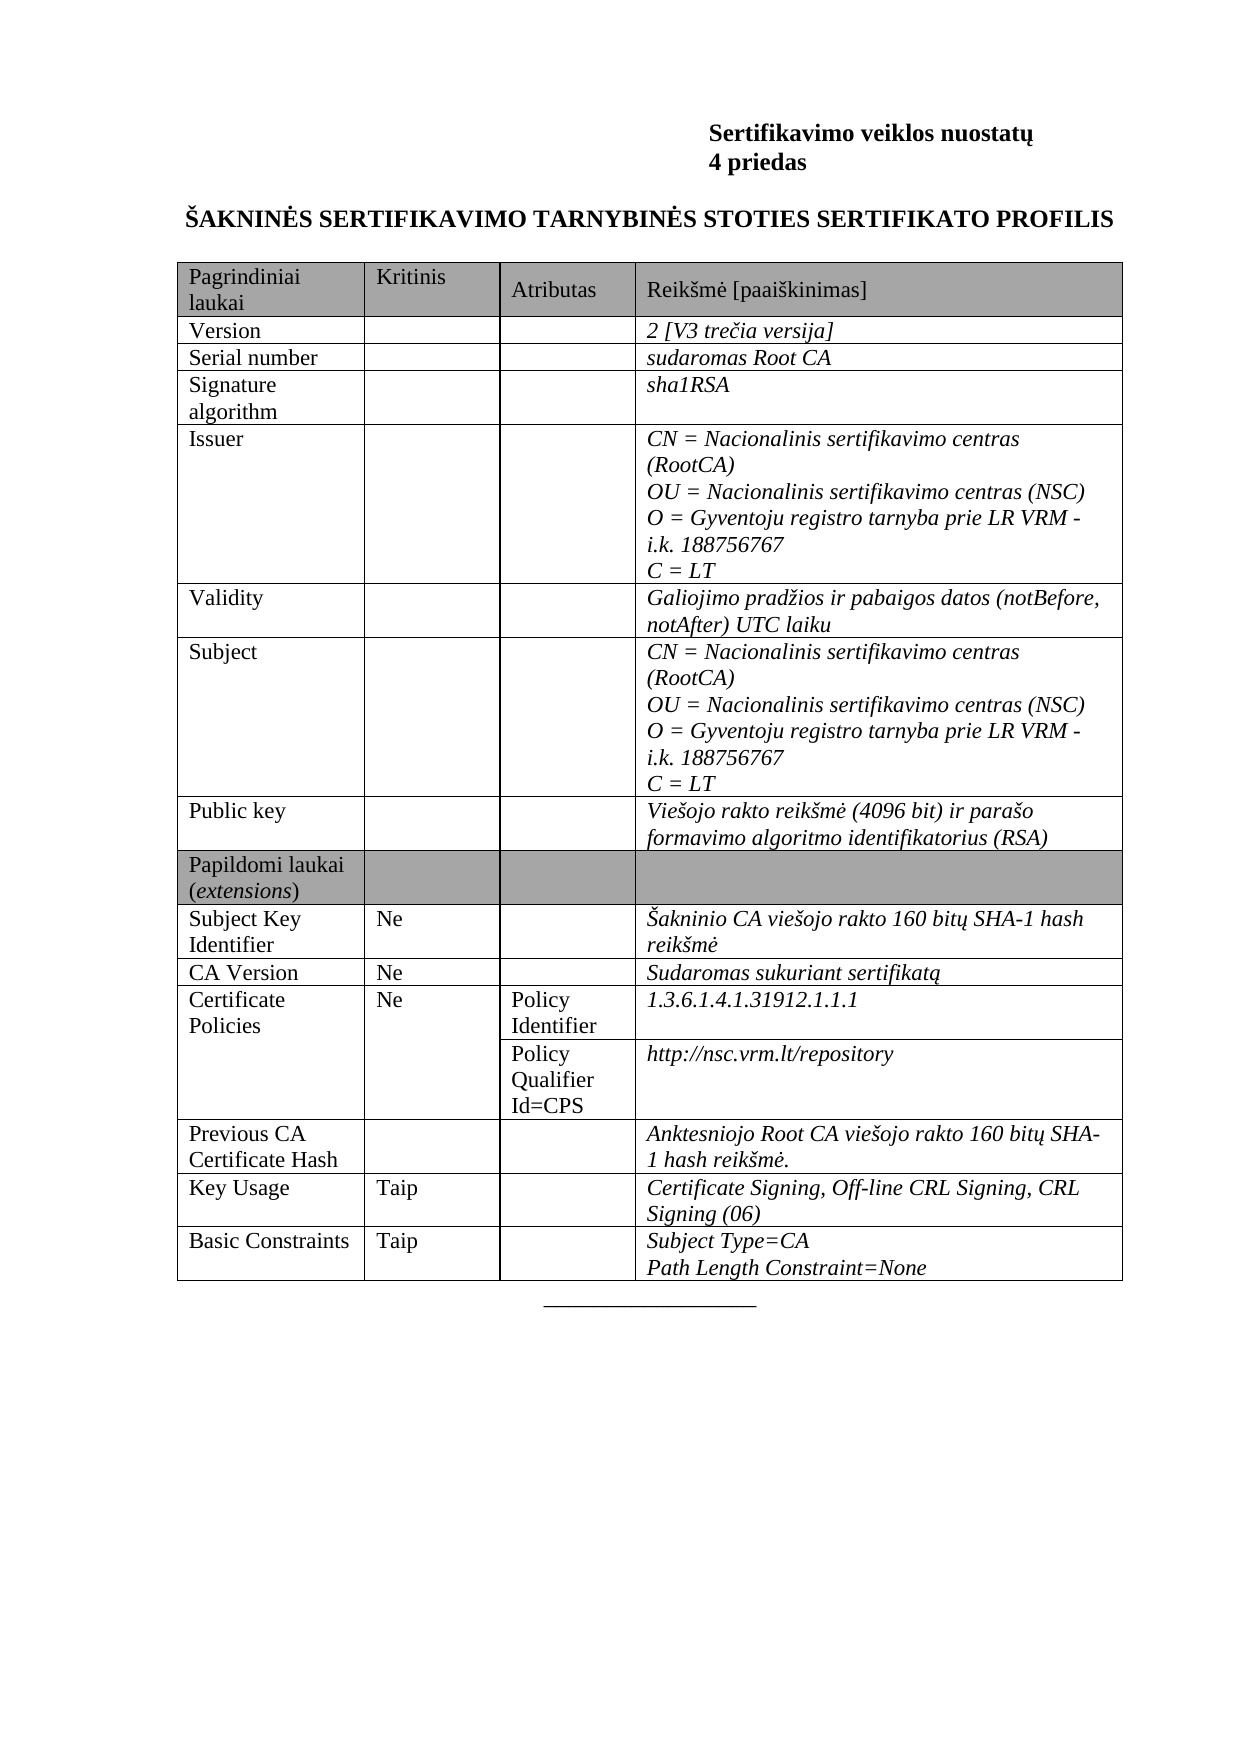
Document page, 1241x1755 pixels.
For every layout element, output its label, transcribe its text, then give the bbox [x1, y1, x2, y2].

text Sertifikavimo veiklos nuostatų [177, 118, 1122, 147]
table_cell Subject [178, 638, 364, 796]
table_cell Key Usage [178, 1174, 364, 1226]
table_cell Ne [365, 959, 499, 985]
table_header Reikšmė [paaiškinimas] [636, 263, 1122, 316]
table_cell [636, 851, 1122, 904]
table_cell [501, 317, 635, 343]
table_cell 1.3.6.1.4.1.31912.1.1.1 [636, 986, 1122, 1039]
text Šakninės sertifikavimo tarnybinės stoties sertifikato profilis [177, 204, 1122, 233]
table_cell Serial number [178, 344, 364, 370]
table_cell Papildomi laukai (extensions) [178, 851, 364, 904]
table_cell Subject Key Identifier [178, 905, 364, 957]
table_cell Galiojimo pradžios ir pabaigos datos (notBefore, notAfter) UTC laiku [636, 584, 1122, 637]
table_cell Taip [365, 1174, 499, 1226]
table_cell http://nsc.vrm.lt/repository [636, 1040, 1122, 1119]
table_cell Policy Identifier [501, 986, 635, 1039]
table_cell Anktesniojo Root CA viešojo rakto 160 bitų SHA-1 hash reikšmė. [636, 1120, 1122, 1172]
table_cell [501, 905, 635, 957]
table_cell [501, 371, 635, 424]
table_header Pagrindiniai laukai [178, 263, 364, 316]
table_cell [501, 584, 635, 637]
table_cell Version [178, 317, 364, 343]
table_cell Validity [178, 584, 364, 637]
table_header Kritinis [365, 263, 499, 316]
table_cell sudaromas Root CA [636, 344, 1122, 370]
table_cell Šakninio CA viešojo rakto 160 bitų SHA-1 hash reikšmė [636, 905, 1122, 957]
table_cell [365, 1120, 499, 1172]
table_cell [365, 584, 499, 637]
table_cell [501, 1174, 635, 1226]
table_cell Issuer [178, 425, 364, 583]
table_cell CN = Nacionalinis sertifikavimo centras (RootCA) OU = Nacionalinis sertifikavimo centras (NSC) O = Gyventoju registro tarnyba prie LR VRM - i.k. 188756767 C = LT [636, 638, 1122, 796]
table_cell [501, 425, 635, 583]
table_header Atributas [501, 263, 635, 316]
table_cell Ne [365, 905, 499, 957]
table_cell Ne [365, 986, 499, 1119]
table_cell Sudaromas sukuriant sertifikatą [636, 959, 1122, 985]
table_cell [501, 851, 635, 904]
table_cell Viešojo rakto reikšmė (4096 bit) ir parašo formavimo algoritmo identifikatorius (RSA) [636, 797, 1122, 850]
table_cell [365, 638, 499, 796]
table_cell Basic Constraints [178, 1227, 364, 1280]
table_cell 2 [V3 trečia versija] [636, 317, 1122, 343]
table_cell [365, 425, 499, 583]
table_cell Policy Qualifier Id=CPS [501, 1040, 635, 1119]
table_cell Certificate Signing, Off-line CRL Signing, CRL Signing (06) [636, 1174, 1122, 1226]
table_cell [365, 371, 499, 424]
table_cell [365, 797, 499, 850]
table_cell Certificate Policies [178, 986, 364, 1119]
table_cell CN = Nacionalinis sertifikavimo centras (RootCA) OU = Nacionalinis sertifikavimo centras (NSC) O = Gyventoju registro tarnyba prie LR VRM - i.k. 188756767 C = LT [636, 425, 1122, 583]
text _________________ [177, 1281, 1122, 1310]
table_cell sha1RSA [636, 371, 1122, 424]
table_cell Signature algorithm [178, 371, 364, 424]
table_cell [501, 959, 635, 985]
table_cell CA Version [178, 959, 364, 985]
table_cell [501, 344, 635, 370]
table_cell [501, 1120, 635, 1172]
table_cell [501, 797, 635, 850]
table_cell Public key [178, 797, 364, 850]
table_cell [501, 1227, 635, 1280]
text 4 priedas [177, 147, 1122, 176]
table_cell [365, 344, 499, 370]
table_cell Previous CA Certificate Hash [178, 1120, 364, 1172]
table_cell [365, 851, 499, 904]
table_cell [501, 638, 635, 796]
table_cell [365, 317, 499, 343]
table_cell Taip [365, 1227, 499, 1280]
table_cell Subject Type=CA Path Length Constraint=None [636, 1227, 1122, 1280]
